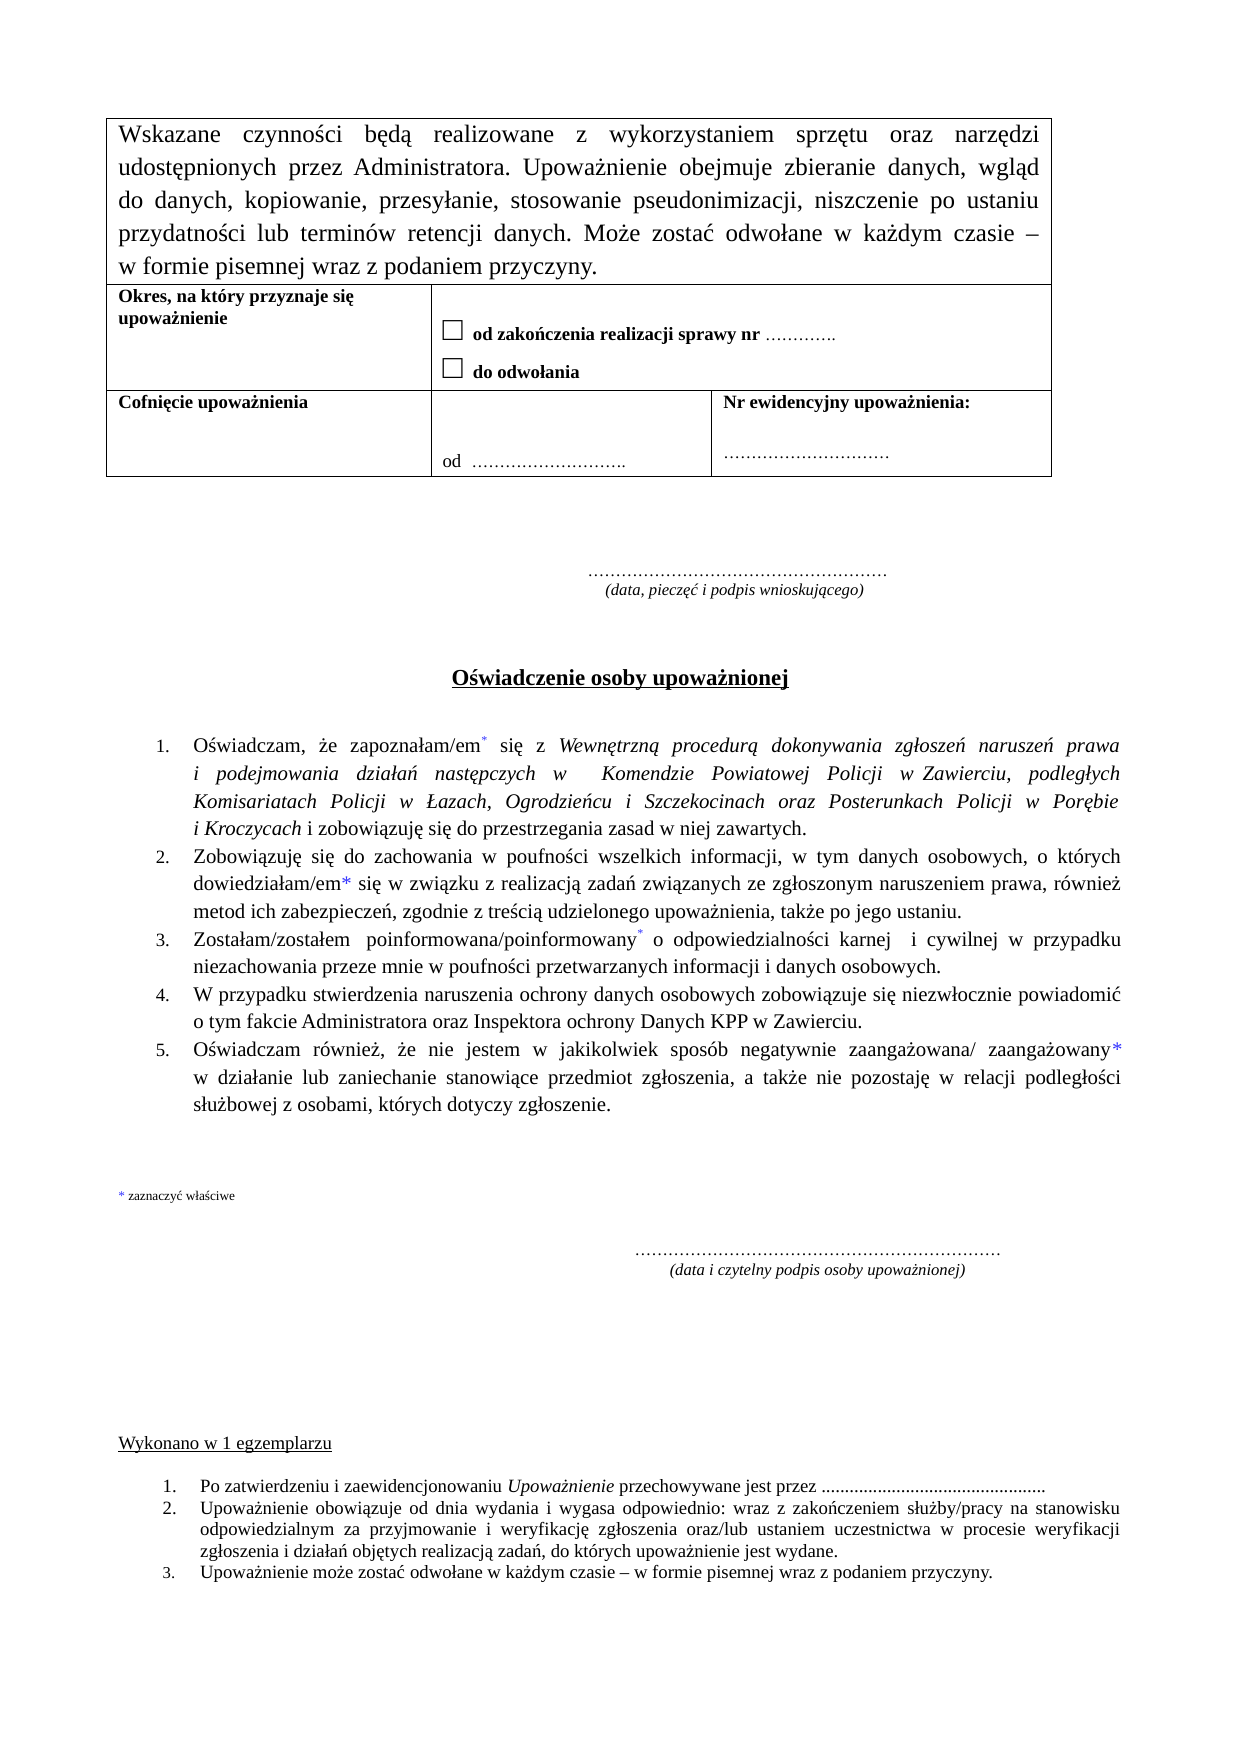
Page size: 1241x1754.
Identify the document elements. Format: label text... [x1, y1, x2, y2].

text * zaznaczyć właściwe [118, 1187, 1122, 1214]
list Oświadczam, że zapoznałam/em* się z Wewnętrzną procedurą dokonywania zgłoszeń naruszeń prawa i podejmowania działań następczych w Komendzie Powiatowej Policji w Zawierciu, podległych Komisariatach Policji w Łazach, Ogrodzieńcu i Szczekocinach oraz Posterunkach Policji w Porębie i Kroczycach i zobowiązuję się do przestrzegania zasad w niej zawartych. [156, 733, 1122, 840]
table_cell Nr ewidencyjny upoważnienia: ………………………… [712, 391, 1051, 476]
text ………………………………………………………… [634, 1240, 1122, 1259]
table_cell Okres, na który przyznaje się upoważnienie [107, 285, 431, 390]
table_cell Cofnięcie upoważnienia [107, 391, 431, 476]
table_cell □ od zakończenia realizacji sprawy nr …………. □ do odwołania [432, 285, 1051, 390]
text Oświadczenie osoby upoważnionej [118, 664, 1122, 690]
list Oświadczam również, że nie jestem w jakikolwiek sposób negatywnie zaangażowana/ zaangażowany* w działanie lub zaniechanie stanowiące przedmiot zgłoszenia, a także nie pozostaję w relacji podległości służbowej z osobami, których dotyczy zgłoszenie. [156, 1037, 1122, 1116]
text (data i czytelny podpis osoby upoważnionej) [118, 1259, 1122, 1278]
list W przypadku stwierdzenia naruszenia ochrony danych osobowych zobowiązuje się niezwłocznie powiadomić o tym fakcie Administratora oraz Inspektora ochrony Danych KPP w Zawierciu. [156, 982, 1122, 1033]
list Upoważnienie obowiązuje od dnia wydania i wygasa odpowiednio: wraz z zakończeniem służby/pracy na stanowisku odpowiedzialnym za przyjmowanie i weryfikację zgłoszenia oraz/lub ustaniem uczestnictwa w procesie weryfikacji zgłoszenia i działań objętych realizacją zadań, do których upoważnienie jest wydane. [162, 1497, 1122, 1561]
list Po zatwierdzeniu i zaewidencjonowaniu Upoważnienie przechowywane jest przez ................................................ [162, 1475, 1122, 1497]
text ……………………………………………… [118, 561, 1122, 580]
text Wykonano w 1 egzemplarzu [118, 1432, 1122, 1453]
table_cell Wskazane czynności będą realizowane z wykorzystaniem sprzętu oraz narzędzi udostępnionych przez Administratora. Upoważnienie obejmuje zbieranie danych, wgląd do danych, kopiowanie, przesyłanie, stosowanie pseudonimizacji, niszczenie po ustaniu przydatności lub terminów retencji danych. Może zostać odwołane w każdym czasie – w formie pisemnej wraz z podaniem przyczyny. [107, 119, 1051, 284]
list Zobowiązuję się do zachowania w poufności wszelkich informacji, w tym danych osobowych, o których dowiedziałam/em* się w związku z realizacją zadań związanych ze zgłoszonym naruszeniem prawa, również metod ich zabezpieczeń, zgodnie z treścią udzielonego upoważnienia, także po jego ustaniu. [156, 844, 1122, 923]
text (data, pieczęć i podpis wnioskującego) [118, 580, 1122, 599]
list Upoważnienie może zostać odwołane w każdym czasie – w formie pisemnej wraz z podaniem przyczyny. [162, 1561, 1122, 1583]
table_cell od ………………………. [432, 391, 711, 476]
list Zostałam/zostałem poinformowana/poinformowany* o odpowiedzialności karnej i cywilnej w przypadku niezachowania przeze mnie w poufności przetwarzanych informacji i danych osobowych. [156, 927, 1122, 978]
